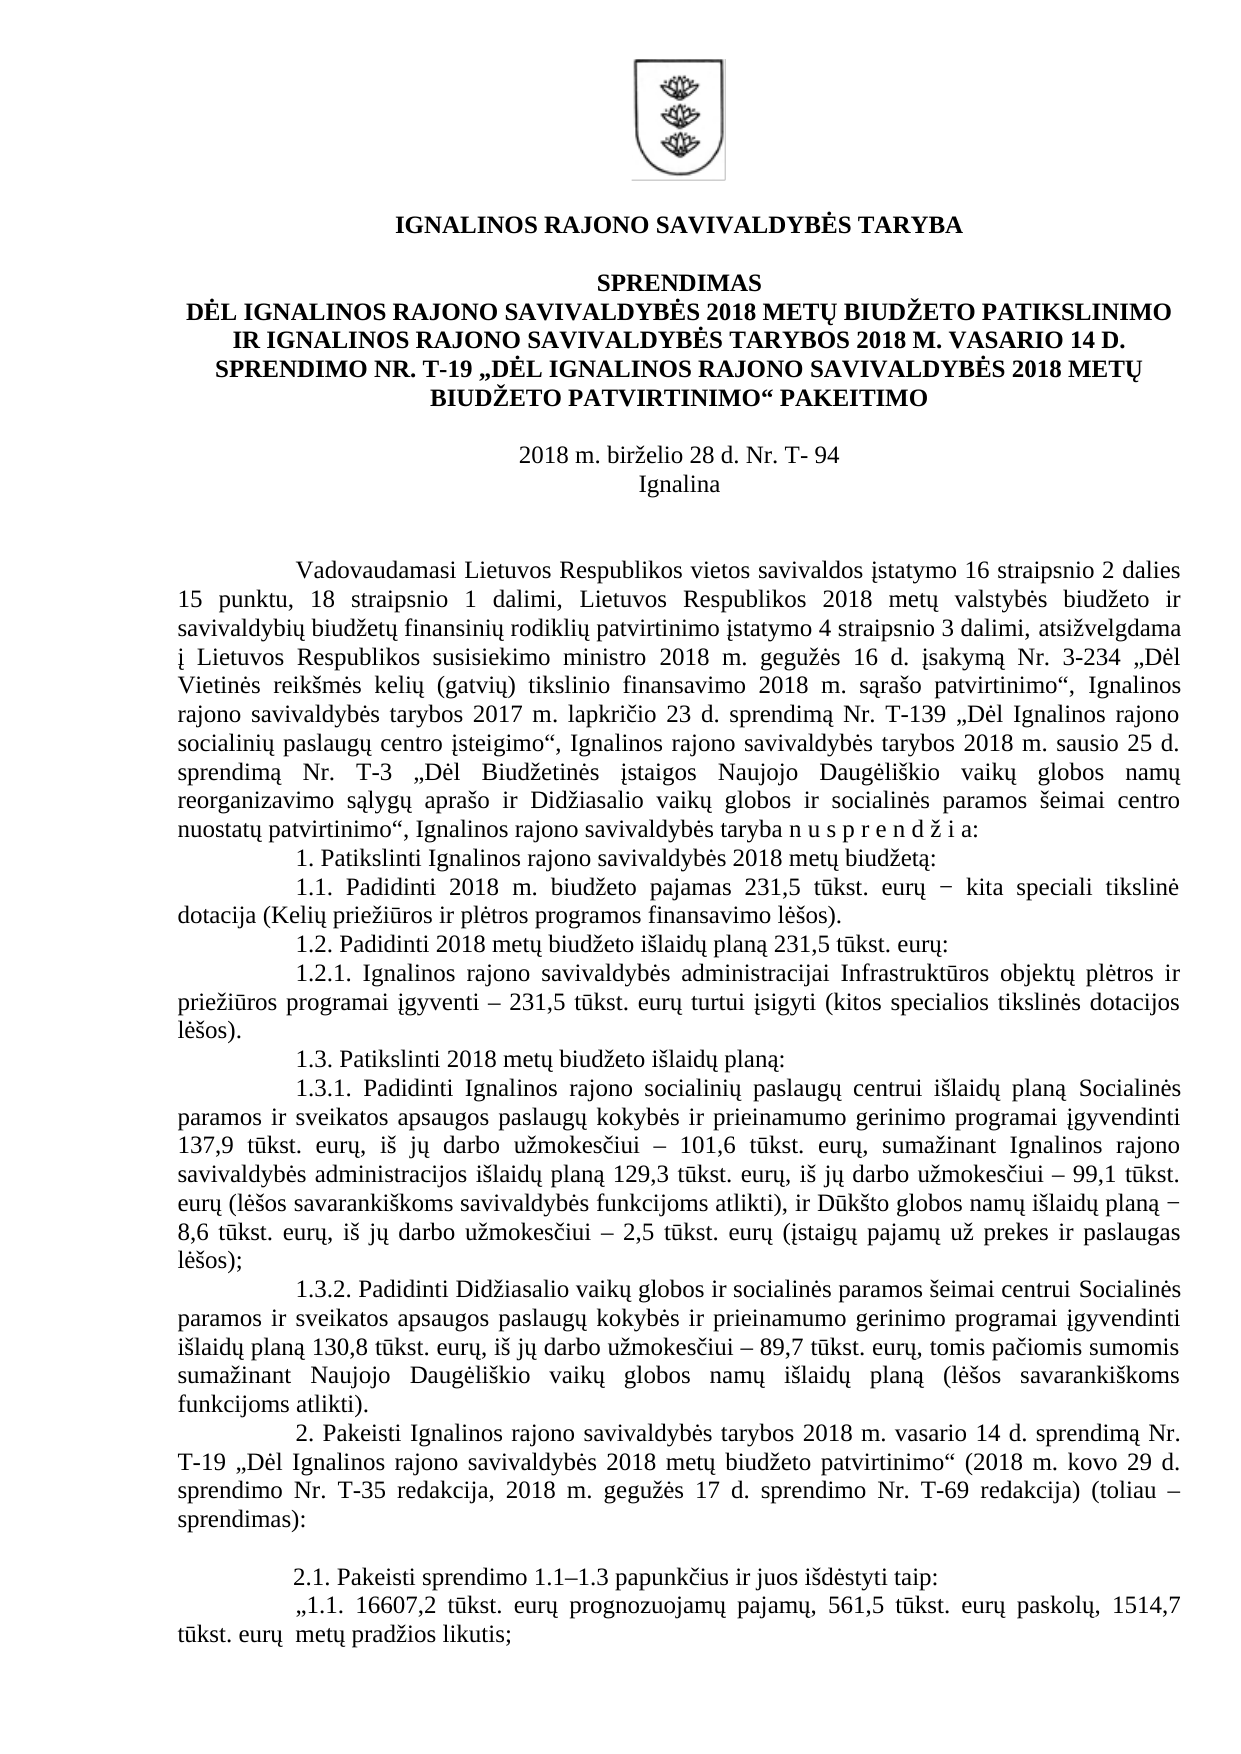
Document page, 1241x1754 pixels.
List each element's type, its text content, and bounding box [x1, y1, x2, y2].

text 1.2.1. Ignalinos rajono savivaldybės administracijai Infrastruktūros objektų plėtros ir priežiūros programai įgyventi – 231,5 tūkst. eurų turtui įsigyti (kitos specialios tikslinės dotacijos lėšos). [177, 958, 1181, 1044]
text DĖL IGNALINOS RAJONO SAVIVALDYBĖS 2018 METŲ BIUDŽETO PATIKSLINIMO IR IGNALINOS RAJONO SAVIVALDYBĖS TARYBOS 2018 M. VASARIO 14 D. SPRENDIMO NR. T-19 „DĖL IGNALINOS RAJONO SAVIVALDYBĖS 2018 METŲ BIUDŽETO PATVIRTINIMO“ PAKEITIMO [177, 297, 1181, 412]
text SPRENDIMAS [177, 268, 1181, 297]
text IGNALINOS RAJONO SAVIVALDYBĖS TARYBA [177, 210, 1181, 239]
text 1. Patikslinti Ignalinos rajono savivaldybės 2018 metų biudžetą: [177, 843, 1181, 872]
text 1.3.1. Padidinti Ignalinos rajono socialinių paslaugų centrui išlaidų planą Socialinės paramos ir sveikatos apsaugos paslaugų kokybės ir prieinamumo gerinimo programai įgyvendinti 137,9 tūkst. eurų, iš jų darbo užmokesčiui – 101,6 tūkst. eurų, sumažinant Ignalinos rajono savivaldybės administracijos išlaidų planą 129,3 tūkst. eurų, iš jų darbo užmokesčiui – 99,1 tūkst. eurų (lėšos savarankiškoms savivaldybės funkcijoms atlikti), ir Dūkšto globos namų išlaidų planą − 8,6 tūkst. eurų, iš jų darbo užmokesčiui – 2,5 tūkst. eurų (įstaigų pajamų už prekes ir paslaugas lėšos); [177, 1073, 1181, 1274]
text 1.3. Patikslinti 2018 metų biudžeto išlaidų planą: [177, 1044, 1181, 1073]
text 1.3.2. Padidinti Didžiasalio vaikų globos ir socialinės paramos šeimai centrui Socialinės paramos ir sveikatos apsaugos paslaugų kokybės ir prieinamumo gerinimo programai įgyvendinti išlaidų planą 130,8 tūkst. eurų, iš jų darbo užmokesčiui – 89,7 tūkst. eurų, tomis pačiomis sumomis sumažinant Naujojo Daugėliškio vaikų globos namų išlaidų planą (lėšos savarankiškoms funkcijoms atlikti). [177, 1274, 1181, 1418]
text Ignalina [177, 469, 1181, 498]
text „1.1. 16607,2 tūkst. eurų prognozuojamų pajamų, 561,5 tūkst. eurų paskolų, 1514,7 tūkst. eurų metų pradžios likutis; [177, 1590, 1181, 1648]
text 2.1. Pakeisti sprendimo 1.1–1.3 papunkčius ir juos išdėstyti taip: [293, 1562, 1181, 1590]
text Vadovaudamasi Lietuvos Respublikos vietos savivaldos įstatymo 16 straipsnio 2 dalies 15 punktu, 18 straipsnio 1 dalimi, Lietuvos Respublikos 2018 metų valstybės biudžeto ir savivaldybių biudžetų finansinių rodiklių patvirtinimo įstatymo 4 straipsnio 3 dalimi, atsižvelgdama į Lietuvos Respublikos susisiekimo ministro 2018 m. gegužės 16 d. įsakymą Nr. 3-234 „Dėl Vietinės reikšmės kelių (gatvių) tikslinio finansavimo 2018 m. sąrašo patvirtinimo“, Ignalinos rajono savivaldybės tarybos 2017 m. lapkričio 23 d. sprendimą Nr. T-139 „Dėl Ignalinos rajono socialinių paslaugų centro įsteigimo“, Ignalinos rajono savivaldybės tarybos 2018 m. sausio 25 d. sprendimą Nr. T-3 „Dėl Biudžetinės įstaigos Naujojo Daugėliškio vaikų globos namų reorganizavimo sąlygų aprašo ir Didžiasalio vaikų globos ir socialinės paramos šeimai centro nuostatų patvirtinimo“, Ignalinos rajono savivaldybės taryba n u s p r e n d ž i a: [177, 555, 1181, 843]
text 2. Pakeisti Ignalinos rajono savivaldybės tarybos 2018 m. vasario 14 d. sprendimą Nr. T-19 „Dėl Ignalinos rajono savivaldybės 2018 metų biudžeto patvirtinimo“ (2018 m. kovo 29 d. sprendimo Nr. T-35 redakcija, 2018 m. gegužės 17 d. sprendimo Nr. T-69 redakcija) (toliau – sprendimas): [177, 1418, 1181, 1533]
text 1.2. Padidinti 2018 metų biudžeto išlaidų planą 231,5 tūkst. eurų: [177, 929, 1181, 958]
text 2018 m. birželio 28 d. Nr. T- 94 [177, 440, 1181, 469]
text 1.1. Padidinti 2018 m. biudžeto pajamas 231,5 tūkst. eurų − kita speciali tikslinė dotacija (Kelių priežiūros ir plėtros programos finansavimo lėšos). [177, 872, 1181, 929]
